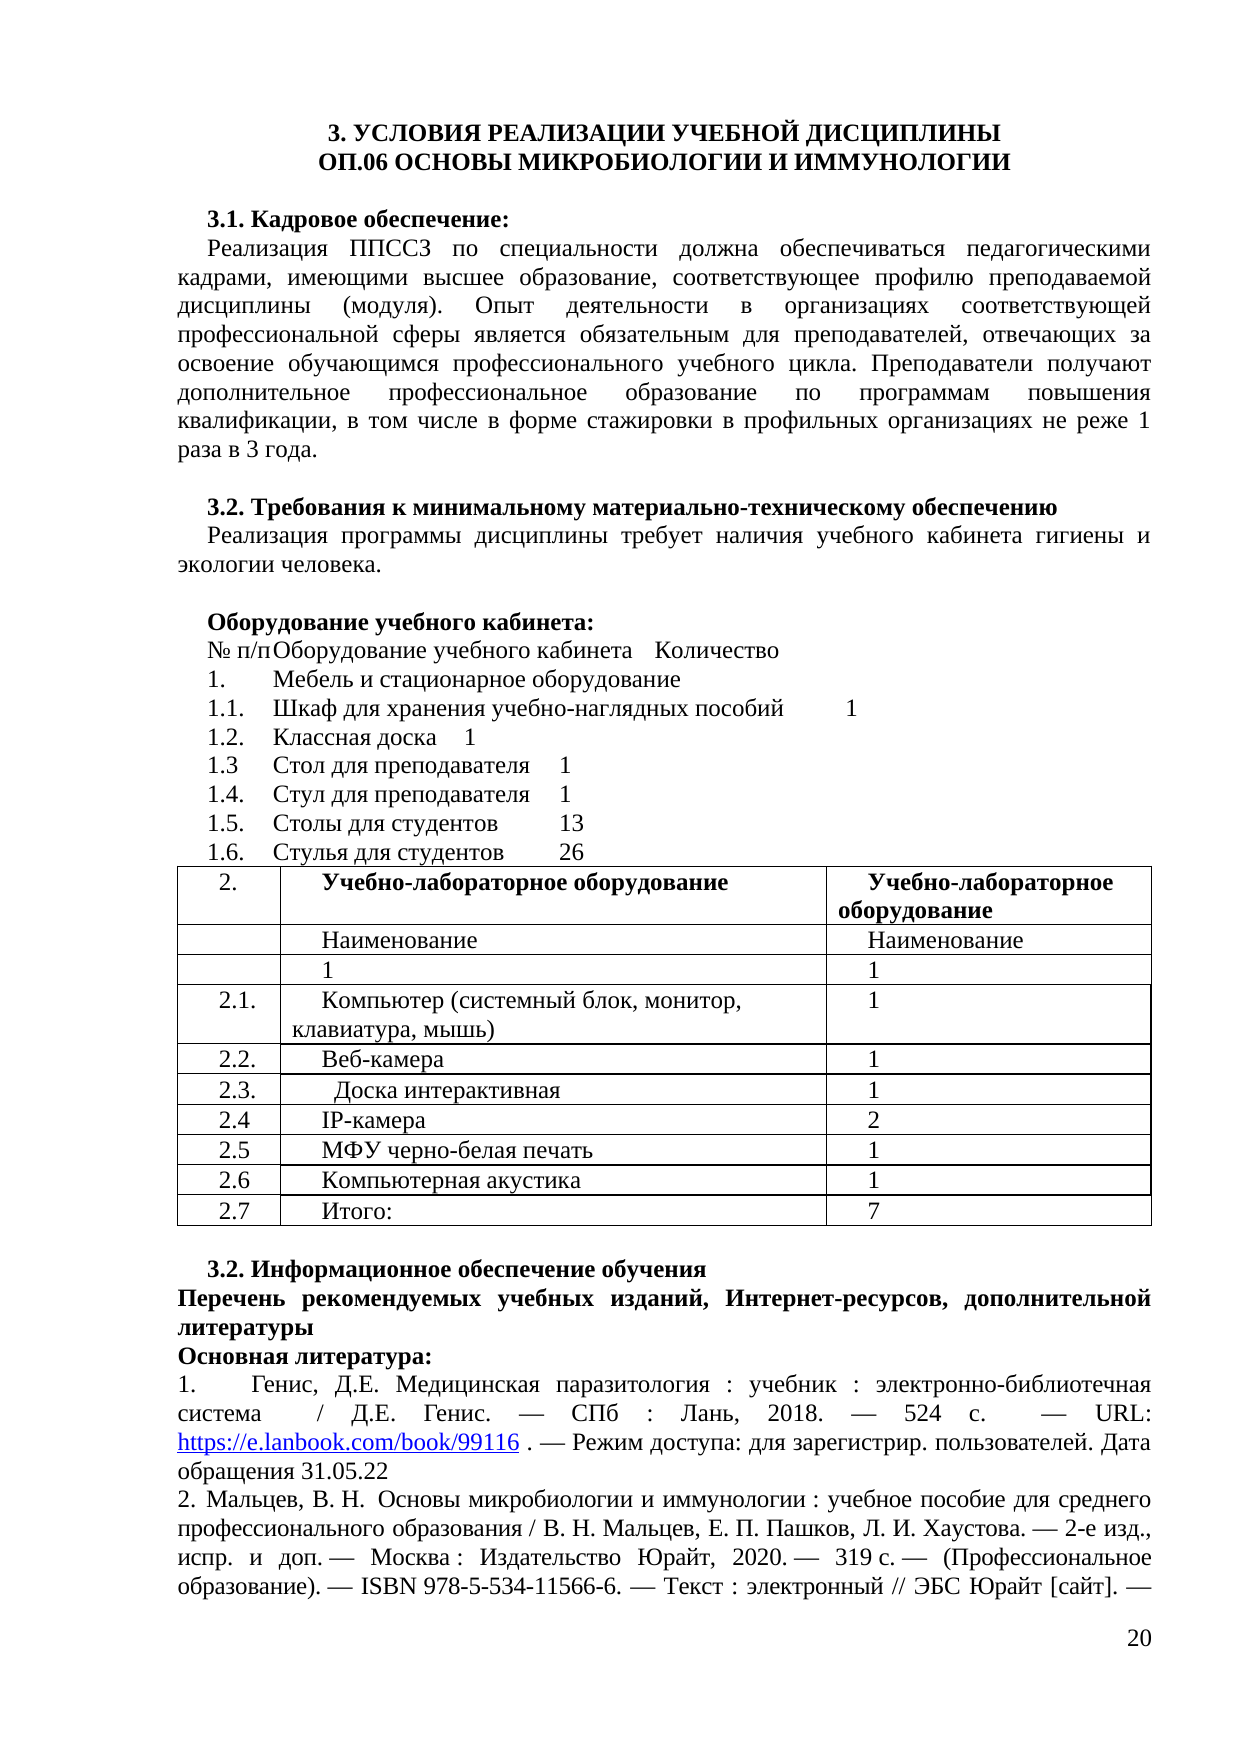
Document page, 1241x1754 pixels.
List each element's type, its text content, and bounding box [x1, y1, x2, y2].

subtitle 3. условия реализации УЧЕБНОЙ дисциплины [177, 118, 1152, 147]
table_header 2. [178, 867, 280, 924]
table_cell 2.7 [178, 1195, 280, 1225]
subtitle 1.3 Стол для преподавателя 1 [177, 751, 1152, 779]
table_header Учебно-лабораторное оборудование [827, 867, 1151, 924]
subtitle 1.2. Классная доска 1 [177, 722, 1152, 751]
subtitle 1.6. Стулья для студентов 26 [177, 837, 1152, 866]
subtitle Реализация ППССЗ по специальности должна обеспечиваться педагогическими кадрами, имеющими высшее образование, соответствующее профилю преподаваемой дисциплины (модуля). Опыт деятельности в организациях соответствующей профессиональной сферы является обязательным для преподавателей, отвечающих за освоение обучающимся профессионального учебного цикла. Преподаватели получают дополнительное профессиональное образование по программам повышения квалификации, в том числе в форме стажировки в профильных организациях не реже 1 раза в 3 года. [177, 233, 1152, 463]
list Мальцев, В. Н. Основы микробиологии и иммунологии : учебное пособие для среднего профессионального образования / В. Н. Мальцев, Е. П. Пашков, Л. И. Хаустова. — 2-е изд., испр. и доп. — Москва : Издательство Юрайт, 2020. — 319 с. — (Профессиональное образование). — ISBN 978-5-534-11566-6. — Текст : электронный // ЭБС Юрайт [сайт]. — [177, 1484, 1152, 1599]
table_cell 2 [827, 1105, 1150, 1134]
table_cell 1 [827, 1166, 1150, 1194]
table_cell 2.3. [178, 1074, 280, 1103]
subtitle № п/п Оборудование учебного кабинета Количество [177, 636, 1152, 664]
table_cell [178, 955, 280, 984]
table_cell 2.2. [178, 1044, 280, 1073]
table_cell 2.1. [178, 985, 280, 1043]
subtitle 1.1. Шкаф для хранения учебно-наглядных пособий 1 [177, 693, 1152, 722]
subtitle 1.5. Столы для студентов 13 [177, 808, 1152, 837]
list ОП.06 ОСНОВЫ МИКРОБИОЛОГИИ И ИММУНОЛОГИИ [177, 147, 1152, 176]
table_cell Наименование [827, 925, 1151, 954]
table_cell Итого: [281, 1196, 826, 1225]
table_cell МФУ черно-белая печать [281, 1135, 826, 1164]
subtitle Оборудование учебного кабинета: [177, 607, 1152, 636]
table_cell Компьютер (системный блок, монитор, клавиатура, мышь) [281, 985, 826, 1043]
table_cell 2.5 [178, 1135, 280, 1164]
table_cell 1 [827, 985, 1150, 1043]
table_cell 1 [827, 1135, 1150, 1164]
text Перечень рекомендуемых учебных изданий, Интернет-ресурсов, дополнительной литературы [177, 1283, 1152, 1341]
subtitle 3.2. Информационное обеспечение обучения [177, 1254, 1152, 1283]
table_cell [178, 925, 280, 954]
subtitle 1. Мебель и стационарное оборудование [177, 664, 1152, 693]
table_cell 2.6 [178, 1165, 280, 1194]
subtitle 3.1. Кадровое обеспечение: [177, 204, 1152, 233]
table_cell Доска интерактивная [281, 1075, 826, 1103]
table_cell 1 [827, 955, 1151, 984]
subtitle Реализация программы дисциплины требует наличия учебного кабинета гигиены и экологии человека. [177, 521, 1152, 578]
subtitle 1.4. Стул для преподавателя 1 [177, 779, 1152, 808]
subtitle 3.2. Требования к минимальному материально-техническому обеспечению [177, 492, 1152, 521]
table_cell Веб-камера [281, 1045, 826, 1073]
text Основная литература: [177, 1341, 1152, 1369]
table_cell 1 [281, 955, 826, 984]
table_cell Компьютерная акустика [281, 1166, 826, 1194]
table_cell 7 [827, 1196, 1151, 1225]
table_cell 1 [827, 1075, 1150, 1103]
list Генис, Д.Е. Медицинская паразитология : учебник : электронно-библиотечная система / Д.Е. Генис. — СПб : Лань, 2018. — 524 с. — URL: https://e.lanbook.com/book/99116 . — Режим доступа: для зарегистрир. пользователей. Дата обращения 31.05.22 [177, 1369, 1152, 1484]
table_cell 2.4 [178, 1105, 280, 1134]
table_header Учебно-лабораторное оборудование [281, 867, 826, 924]
table_cell 1 [827, 1045, 1150, 1073]
table_cell IP-камера [281, 1105, 826, 1134]
table_cell Наименование [281, 925, 826, 954]
